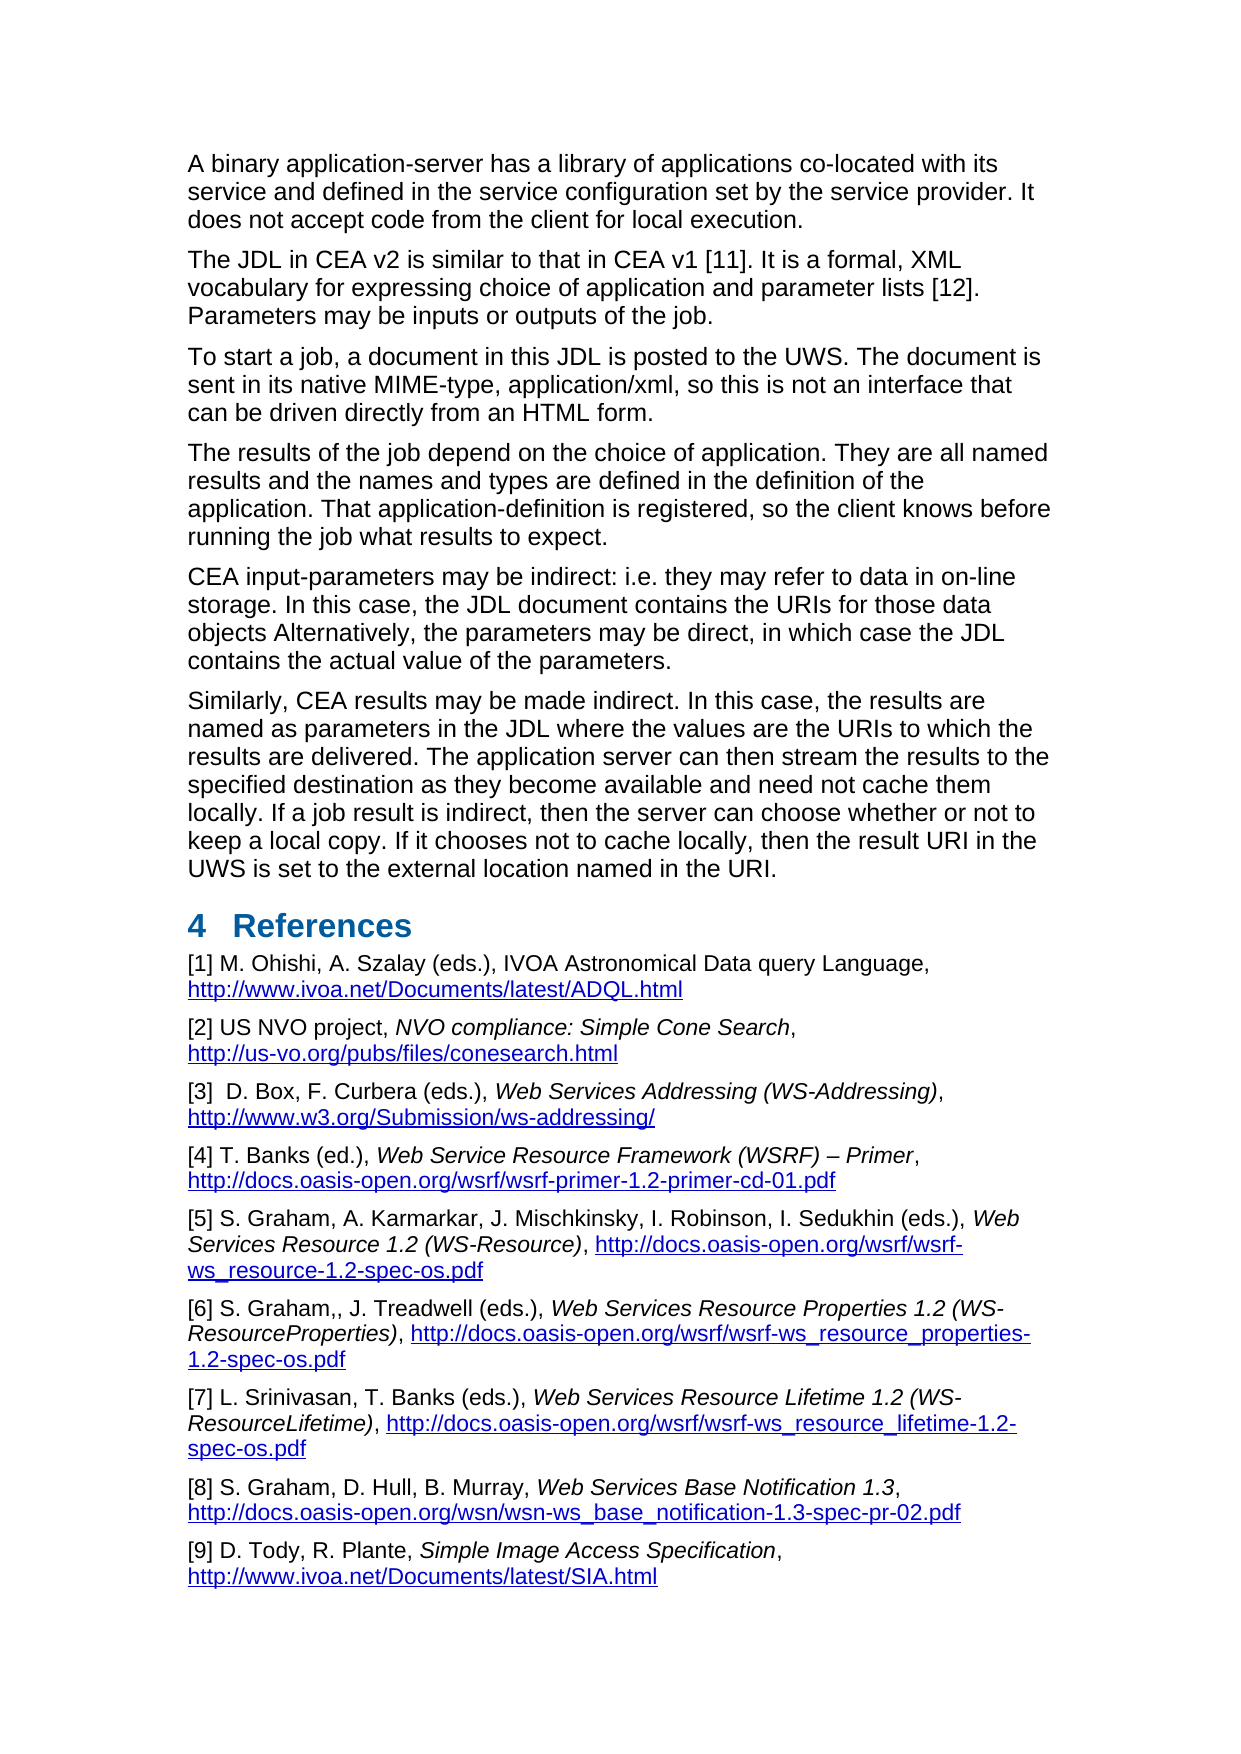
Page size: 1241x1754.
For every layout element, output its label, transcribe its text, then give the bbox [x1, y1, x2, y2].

text [2] US NVO project, NVO compliance: Simple Cone Search, http://us-vo.org/pubs/files/conesearch.html [187, 1015, 1053, 1066]
text To start a job, a document in this JDL is posted to the UWS. The document is sent in its native MIME-type, application/xml, so this is not an interface that can be driven directly from an HTML form. [187, 342, 1053, 426]
text [8] S. Graham, D. Hull, B. Murray, Web Services Base Notification 1.3, http://docs.oasis-open.org/wsn/wsn-ws_base_notification-1.3-spec-pr-02.pdf [187, 1474, 1053, 1525]
text The JDL in CEA v2 is similar to that in CEA v1 [11]. It is a formal, XML vocabulary for expressing choice of application and parameter lists [12]. Parameters may be inputs or outputs of the job. [187, 246, 1053, 330]
text CEA input-parameters may be indirect: i.e. they may refer to data in on-line storage. In this case, the JDL document contains the URIs for those data objects Alternatively, the parameters may be direct, in which case the JDL contains the actual value of the parameters. [187, 563, 1053, 674]
text [6] S. Graham,, J. Treadwell (eds.), Web Services Resource Properties 1.2 (WS-ResourceProperties), http://docs.oasis-open.org/wsrf/wsrf-ws_resource_properties-1.2-spec-os.pdf [187, 1295, 1053, 1372]
text Similarly, CEA results may be made indirect. In this case, the results are named as parameters in the JDL where the values are the URIs to which the results are delivered. The application server can then stream the results to the specified destination as they become available and need not cache them locally. If a job result is indirect, then the server can choose whether or not to keep a local copy. If it chooses not to cache locally, then the result URI in the UWS is set to the external location named in the URI. [187, 687, 1053, 882]
subtitle References [187, 907, 1053, 945]
text [1] M. Ohishi, A. Szalay (eds.), IVOA Astronomical Data query Language, http://www.ivoa.net/Documents/latest/ADQL.html [187, 951, 1053, 1002]
text [7] L. Srinivasan, T. Banks (eds.), Web Services Resource Lifetime 1.2 (WS-ResourceLifetime), http://docs.oasis-open.org/wsrf/wsrf-ws_resource_lifetime-1.2-spec-os.pdf [187, 1385, 1053, 1462]
text [9] D. Tody, R. Plante, Simple Image Access Specification, http://www.ivoa.net/Documents/latest/SIA.html [187, 1538, 1053, 1589]
text [3] D. Box, F. Curbera (eds.), Web Services Addressing (WS-Addressing), http://www.w3.org/Submission/ws-addressing/ [187, 1078, 1053, 1130]
text [5] S. Graham, A. Karmarkar, J. Mischkinsky, I. Robinson, I. Sedukhin (eds.), Web Services Resource 1.2 (WS-Resource), http://docs.oasis-open.org/wsrf/wsrf-ws_resource-1.2-spec-os.pdf [187, 1206, 1053, 1283]
text [4] T. Banks (ed.), Web Service Resource Framework (WSRF) – Primer, http://docs.oasis-open.org/wsrf/wsrf-primer-1.2-primer-cd-01.pdf [187, 1142, 1053, 1193]
text A binary application-server has a library of applications co-located with its service and defined in the service configuration set by the service provider. It does not accept code from the client for local execution. [187, 150, 1053, 234]
text The results of the job depend on the choice of application. They are all named results and the names and types are defined in the definition of the application. That application-definition is registered, so the client knows before running the job what results to expect. [187, 439, 1053, 550]
